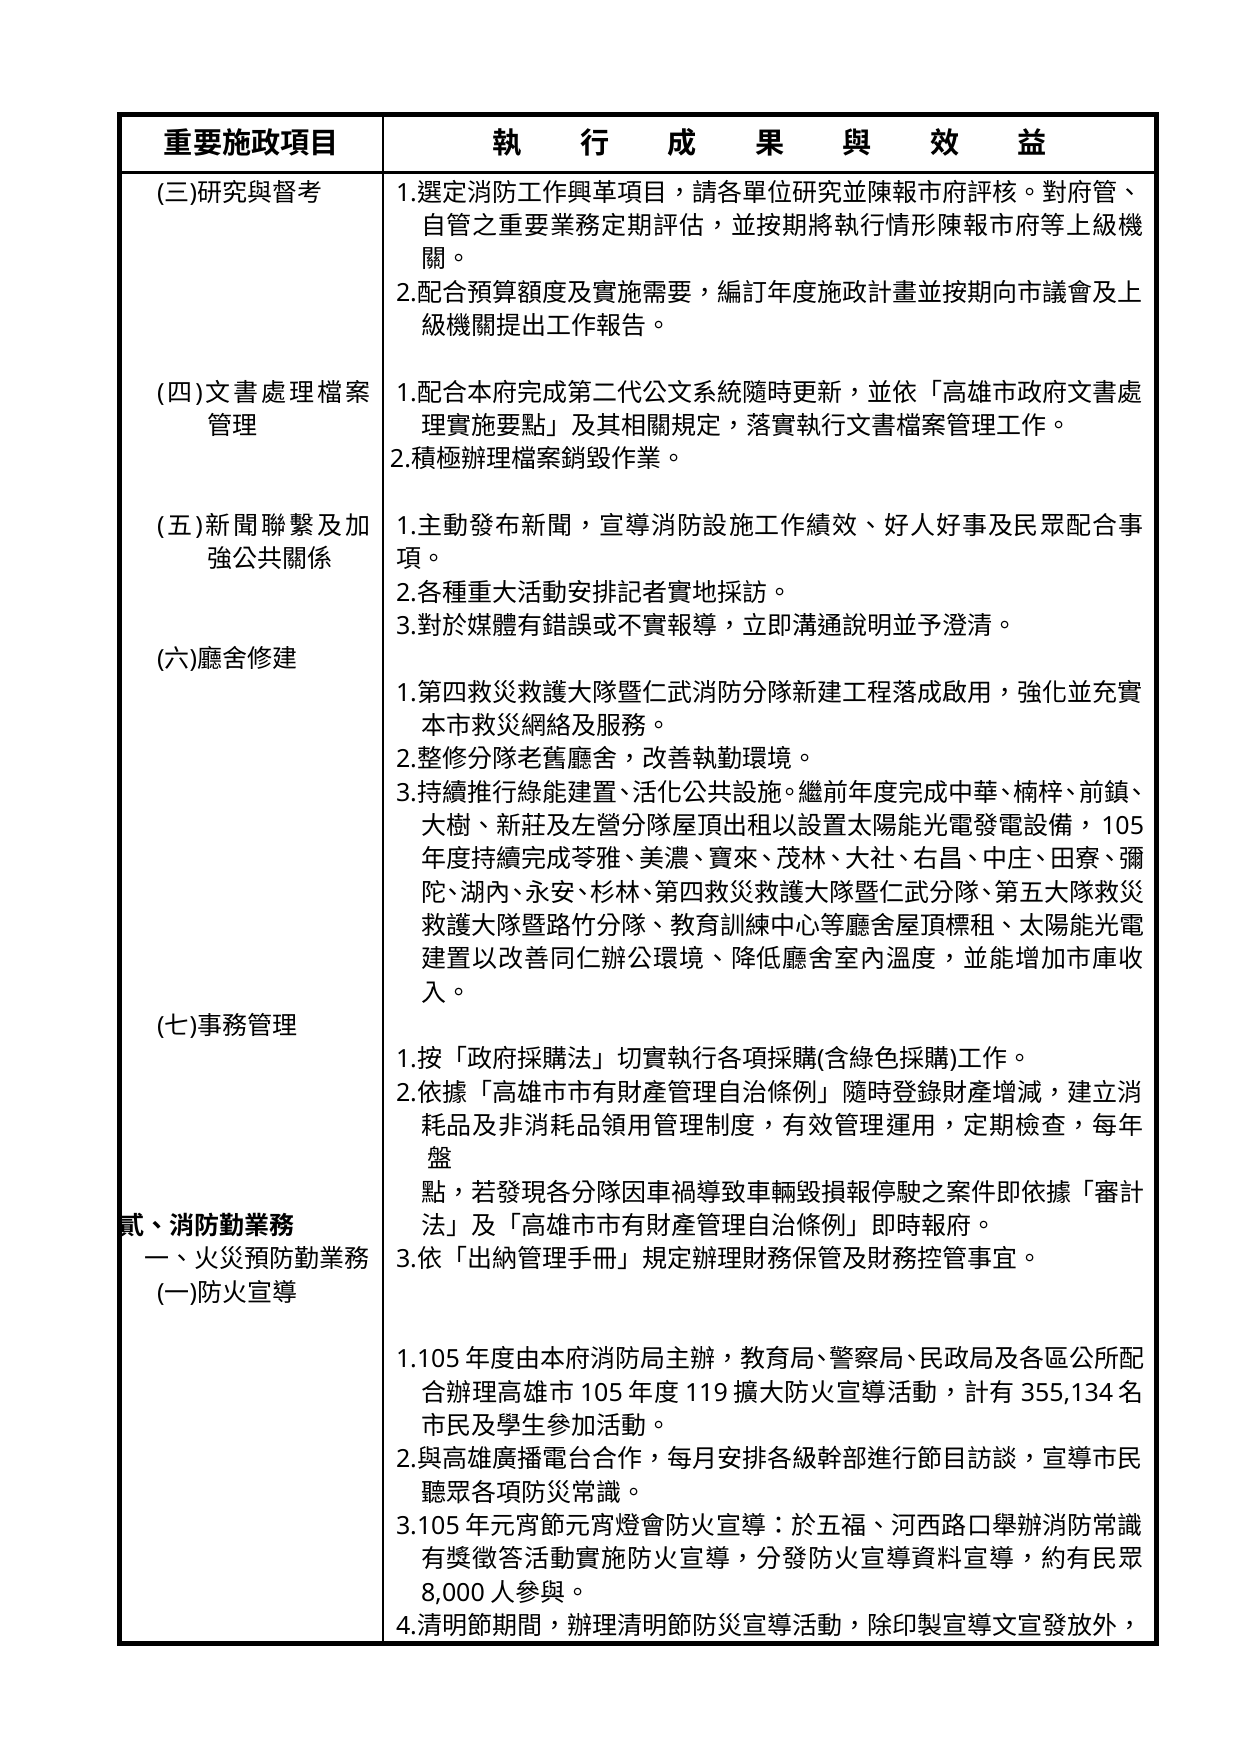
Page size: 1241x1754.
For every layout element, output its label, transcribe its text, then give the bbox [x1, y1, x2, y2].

table_header 執 行 成 果 與 效 益 [384, 117, 1154, 171]
table_cell 1.選定消防工作興革項目，請各單位研究並陳報市府評核。對府管、自管之重要業務定期評估，並按期將執行情形陳報市府等上級機關。 2.配合預算額度及實施需要，編訂年度施政計畫並按期向市議會及上級機關提出工作報告。 1.配合本府完成第二代公文系統隨時更新，並依「高雄市政府文書處理實施要點」及其相關規定，落實執行文書檔案管理工作。 2.積極辦理檔案銷毀作業。 1.主動發布新聞，宣導消防設施工作績效、好人好事及民眾配合事項。 2.各種重大活動安排記者實地採訪。 3.對於媒體有錯誤或不實報導，立即溝通說明並予澄清。 1.第四救災救護大隊暨仁武消防分隊新建工程落成啟用，強化並充實本市救災網絡及服務。 2.整修分隊老舊廳舍，改善執勤環境。 3.持續推行綠能建置、活化公共設施。繼前年度完成中華、楠梓、前鎮、大樹、新莊及左營分隊屋頂出租以設置太陽能光電發電設備，105年度持續完成苓雅、美濃、寶來、茂林、大社、右昌、中庄、田寮、彌陀、湖內、永安、杉林、第四救災救護大隊暨仁武分隊、第五大隊救災救護大隊暨路竹分隊、教育訓練中心等廳舍屋頂標租、太陽能光電建置以改善同仁辦公環境、降低廳舍室內溫度，並能增加市庫收入。 1.按「政府採購法」切實執行各項採購(含綠色採購)工作。 2.依據「高雄市市有財產管理自治條例」隨時登錄財產增減，建立消 耗品及非消耗品領用管理制度，有效管理運用，定期檢查，每年盤 點，若發現各分隊因車禍導致車輛毀損報停駛之案件即依據「審計 法」及「高雄市市有財產管理自治條例」即時報府。 3.依「出納管理手冊」規定辦理財務保管及財務控管事宜。 1.105年度由本府消防局主辦，教育局、警察局、民政局及各區公所配合辦理高雄市105年度119擴大防火宣導活動，計有355,134名市民及學生參加活動。 2.與高雄廣播電台合作，每月安排各級幹部進行節目訪談，宣導市民聽眾各項防災常識。 3.105年元宵節元宵燈會防火宣導：於五福、河西路口舉辦消防常識有獎徵答活動實施防火宣導，分發防火宣導資料宣導，約有民眾8,000人參與。 4.清明節期間，辦理清明節防災宣導活動，除印製宣導文宣發放外， [384, 174, 1154, 1641]
table_header 重要施政項目 [122, 117, 382, 171]
table_cell (三)研究與督考 (四)文書處理檔案管理 (五)新聞聯繫及加強公共關係 (六)廳舍修建 (七)事務管理 貳、消防勤業務 一、火災預防勤業務 (一)防火宣導 [122, 174, 382, 1641]
